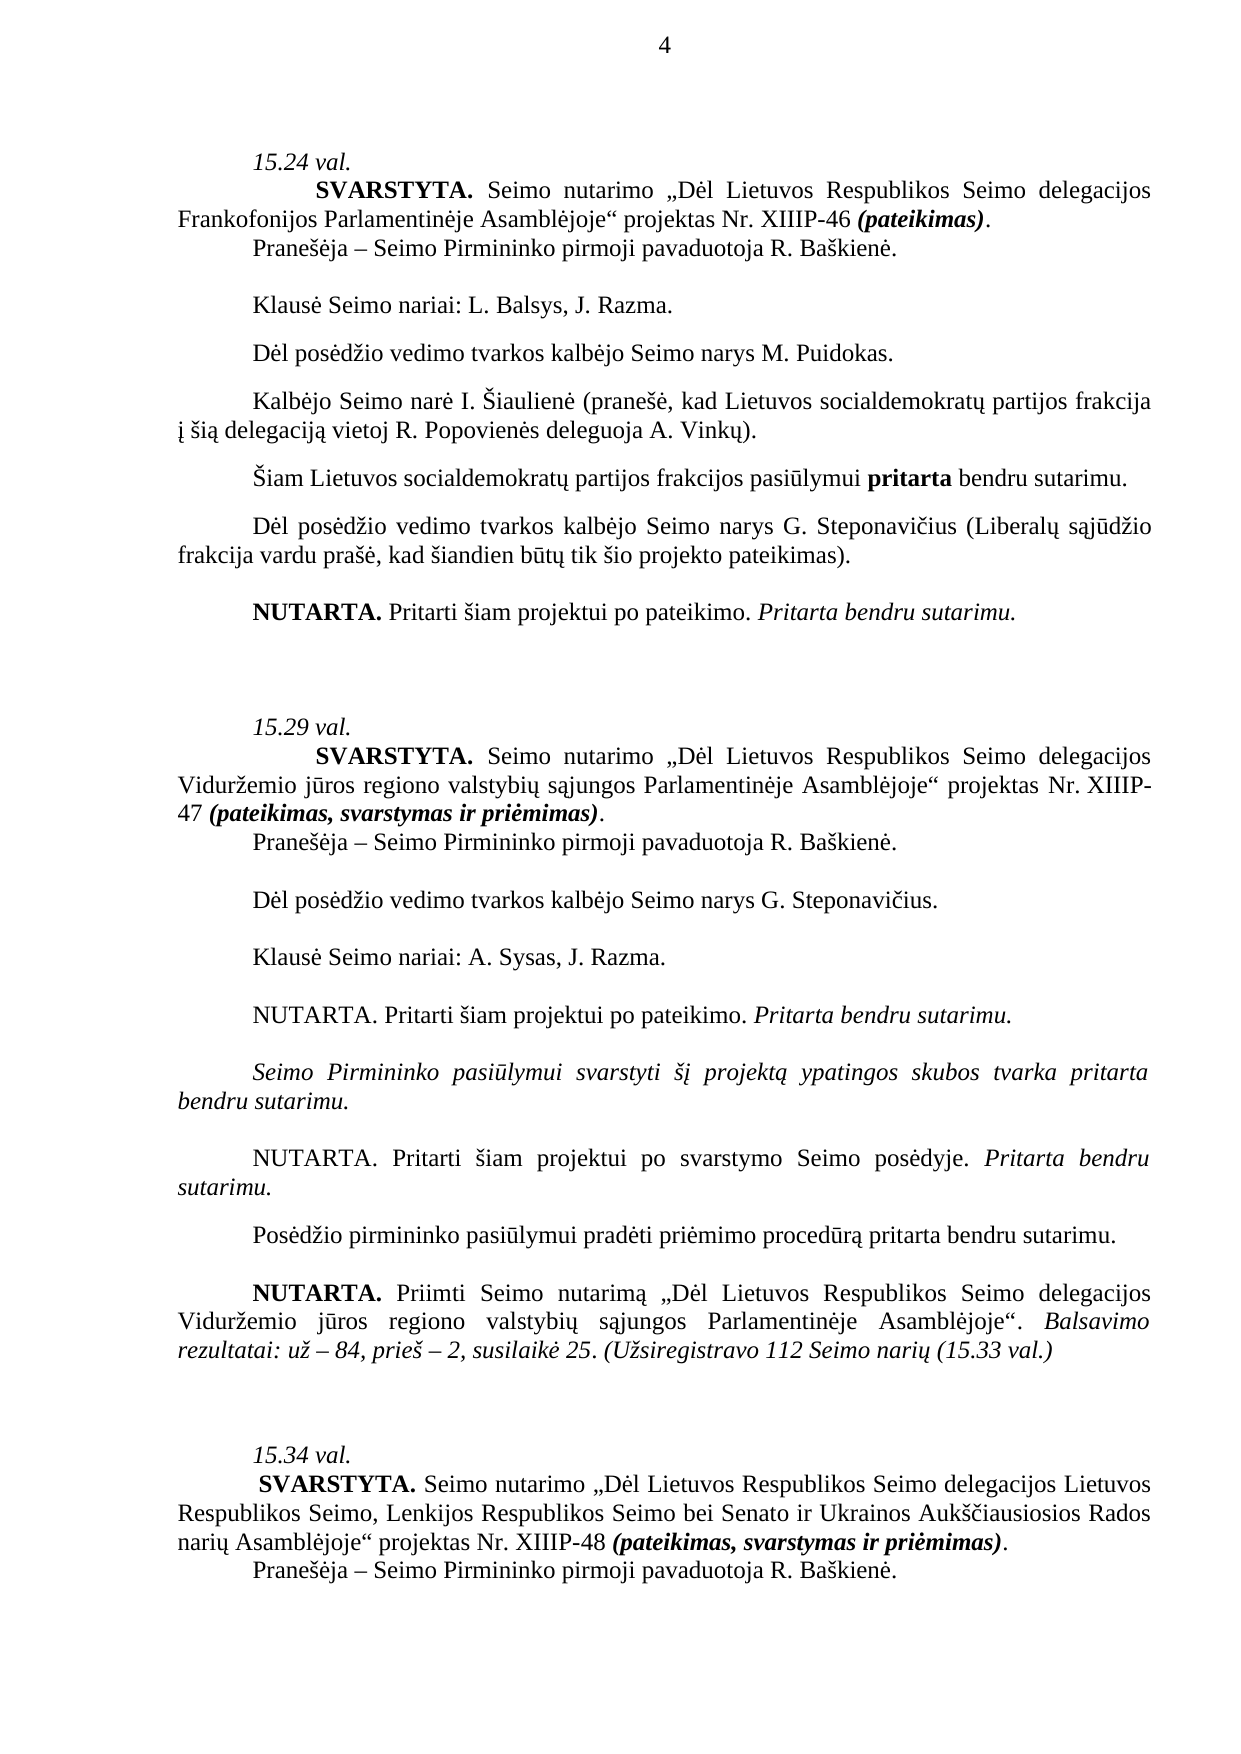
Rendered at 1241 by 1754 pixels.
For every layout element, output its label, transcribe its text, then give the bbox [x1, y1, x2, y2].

text Pranešėja – Seimo Pirmininko pirmoji pavaduotoja R. Baškienė. [177, 1556, 1152, 1584]
text Klausė Seimo nariai: A. Sysas, J. Razma. [177, 942, 1152, 971]
text Posėdžio pirmininko pasiūlymui pradėti priėmimo procedūrą pritarta bendru sutarimu. [177, 1220, 1152, 1249]
text 15.29 val. [177, 712, 1152, 741]
text NUTARTA. Pritarti šiam projektui po svarstymo Seimo posėdyje. Pritarta bendru sutarimu. [177, 1143, 1152, 1201]
text Pranešėja – Seimo Pirmininko pirmoji pavaduotoja R. Baškienė. [177, 233, 1152, 262]
text Dėl posėdžio vedimo tvarkos kalbėjo Seimo narys M. Puidokas. [177, 338, 1152, 367]
text Pranešėja – Seimo Pirmininko pirmoji pavaduotoja R. Baškienė. [177, 827, 1152, 856]
text Dėl posėdžio vedimo tvarkos kalbėjo Seimo narys G. Steponavičius. [177, 885, 1152, 913]
text SVARSTYTA. Seimo nutarimo „Dėl Lietuvos Respublikos Seimo delegacijos Frankofonijos Parlamentinėje Asamblėjoje“ projektas Nr. XIIIP-46 (pateikimas). [177, 176, 1152, 233]
text Kalbėjo Seimo narė I. Šiaulienė (pranešė, kad Lietuvos socialdemokratų partijos frakcija į šią delegaciją vietoj R. Popovienės deleguoja A. Vinkų). [177, 386, 1152, 444]
text NUTARTA. Priimti Seimo nutarimą „Dėl Lietuvos Respublikos Seimo delegacijos Viduržemio jūros regiono valstybių sąjungos Parlamentinėje Asamblėjoje“. Balsavimo rezultatai: už – 84, prieš – 2, susilaikė 25. (Užsiregistravo 112 Seimo narių (15.33 val.) [177, 1278, 1152, 1364]
text SVARSTYTA. Seimo nutarimo „Dėl Lietuvos Respublikos Seimo delegacijos Viduržemio jūros regiono valstybių sąjungos Parlamentinėje Asamblėjoje“ projektas Nr. XIIIP-47 (pateikimas, svarstymas ir priėmimas). [177, 741, 1152, 827]
text NUTARTA. Pritarti šiam projektui po pateikimo. Pritarta bendru sutarimu. [177, 1000, 1152, 1028]
text Šiam Lietuvos socialdemokratų partijos frakcijos pasiūlymui pritarta bendru sutarimu. [177, 463, 1152, 492]
text Seimo Pirmininko pasiūlymui svarstyti šį projektą ypatingos skubos tvarka pritarta bendru sutarimu. [177, 1057, 1152, 1115]
text Dėl posėdžio vedimo tvarkos kalbėjo Seimo narys G. Steponavičius (Liberalų sąjūdžio frakcija vardu prašė, kad šiandien būtų tik šio projekto pateikimas). [177, 511, 1152, 568]
text NUTARTA. Pritarti šiam projektui po pateikimo. Pritarta bendru sutarimu. [177, 597, 1152, 626]
text 15.24 val. [177, 147, 1152, 176]
text Klausė Seimo nariai: L. Balsys, J. Razma. [177, 291, 1152, 319]
text SVARSTYTA. Seimo nutarimo „Dėl Lietuvos Respublikos Seimo delegacijos Lietuvos Respublikos Seimo, Lenkijos Respublikos Seimo bei Senato ir Ukrainos Aukščiausiosios Rados narių Asamblėjoje“ projektas Nr. XIIIP-48 (pateikimas, svarstymas ir priėmimas). [177, 1469, 1152, 1556]
text 15.34 val. [177, 1441, 1152, 1469]
